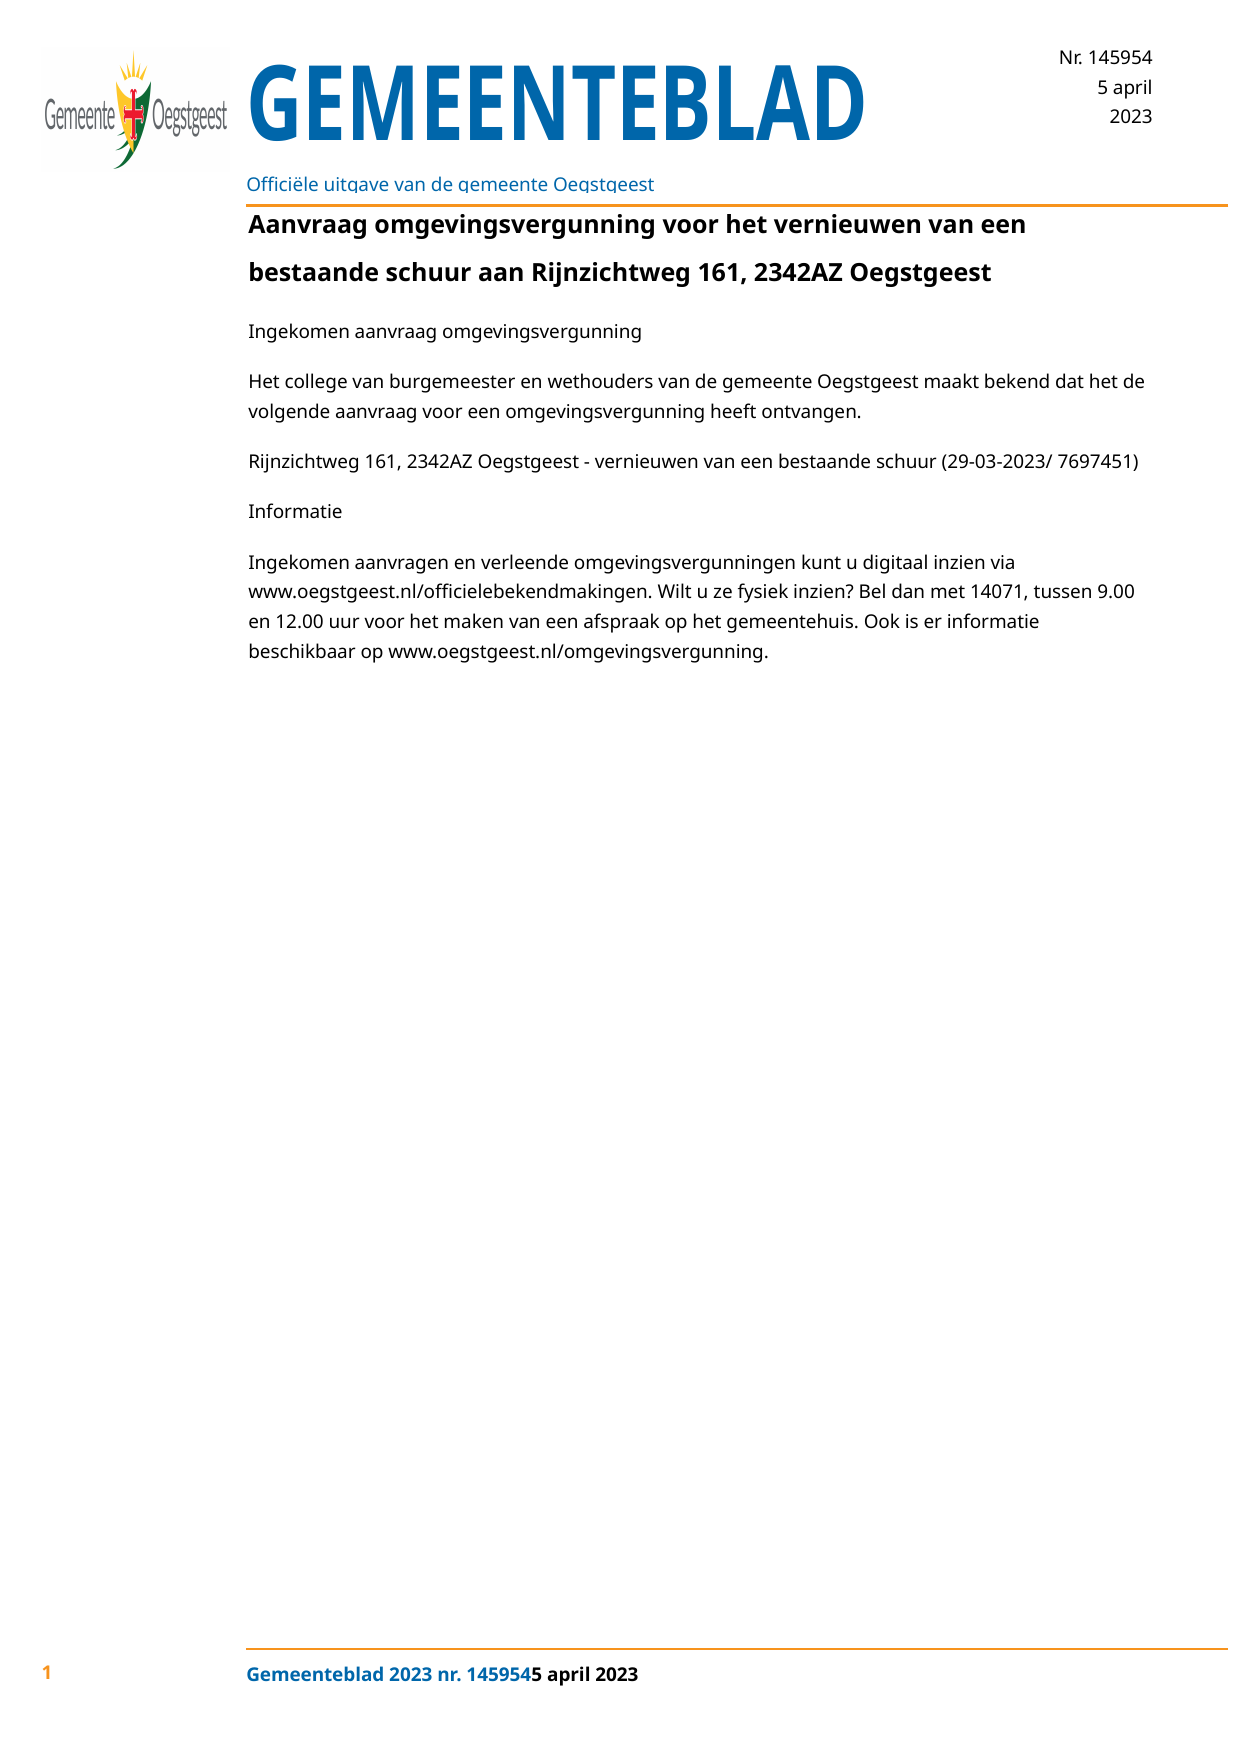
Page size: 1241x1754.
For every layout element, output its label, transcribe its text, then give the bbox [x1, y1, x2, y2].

text Informatie [248, 499, 1152, 524]
text Ingekomen aanvragen en verleende omgevingsvergunningen kunt u digitaal inzien via www.oegstgeest.nl/officielebekendmakingen. Wilt u ze fysiek inzien? Bel dan met 14071, tussen 9.00 en 12.00 uur voor het maken van een afspraak op het gemeentehuis. Ook is er informatie beschikbaar op www.oegstgeest.nl/omgevingsvergunning. [248, 549, 1152, 664]
text Het college van burgemeester en wethouders van de gemeente Oegstgeest maakt bekend dat het de volgende aanvraag voor een omgevingsvergunning heeft ontvangen. [248, 368, 1152, 424]
text Ingekomen aanvraag omgevingsvergunning [248, 318, 1152, 344]
text Aanvraag omgevingsvergunning voor het vernieuwen van een bestaande schuur aan Rijnzichtweg 161, 2342AZ Oegstgeest [248, 207, 1152, 288]
picture [41, 47, 231, 172]
text Rijnzichtweg 161, 2342AZ Oegstgeest - vernieuwen van een bestaande schuur (29-03-2023/ 7697451) [248, 448, 1152, 474]
